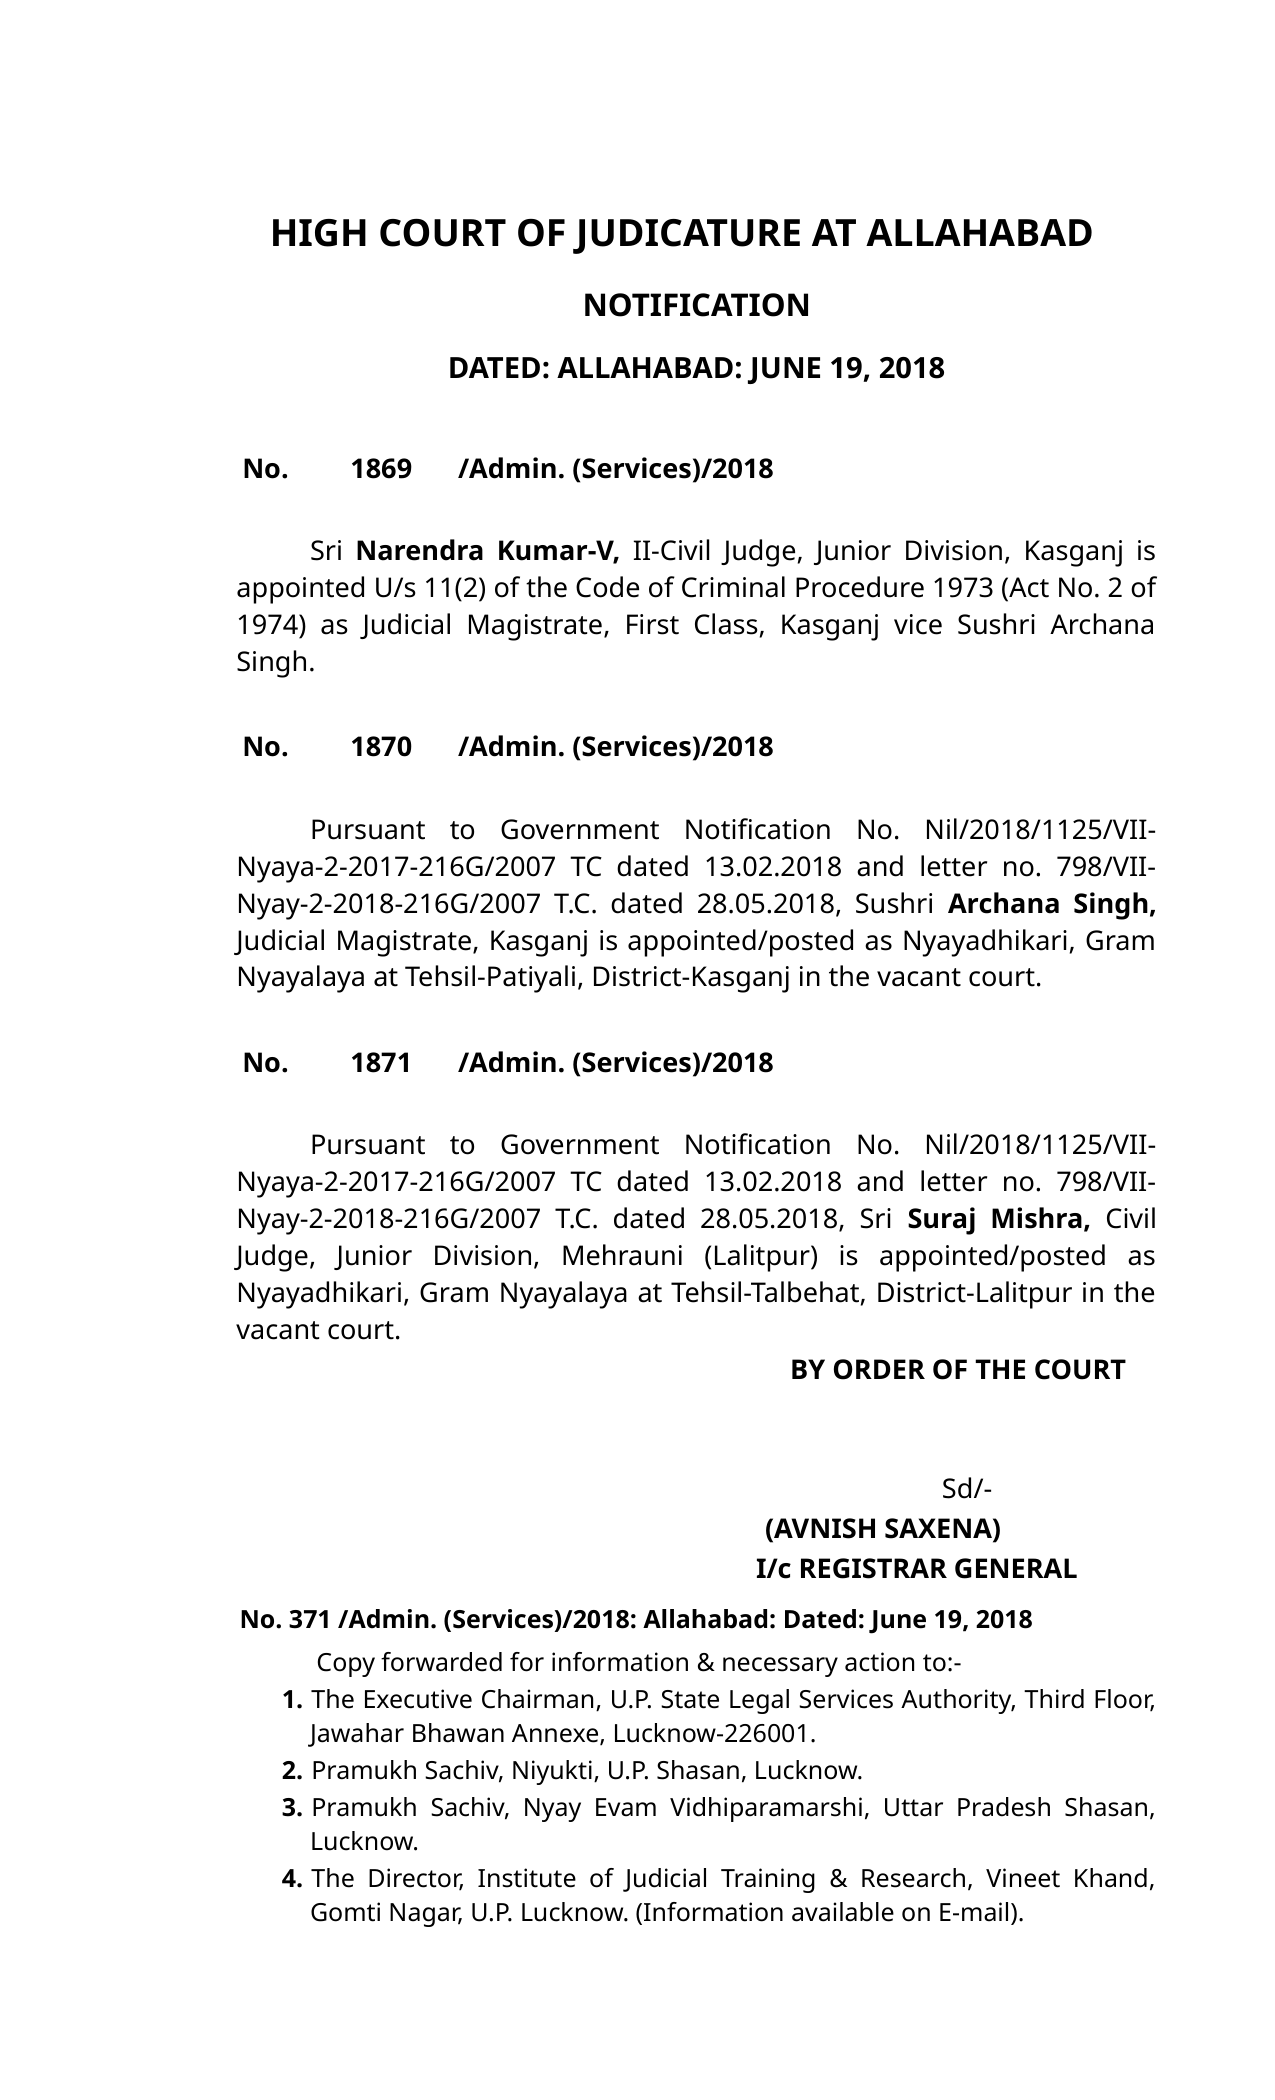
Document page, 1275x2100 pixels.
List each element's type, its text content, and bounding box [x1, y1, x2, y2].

list Pramukh Sachiv, Nyay Evam Vidhiparamarshi, Uttar Pradesh Shasan, Lucknow. [282, 1790, 1157, 1858]
table_header 1870 [310, 722, 452, 770]
list The Director, Institute of Judicial Training & Research, Vineet Khand, Gomti Nagar, U.P. Lucknow. (Information available on E-mail). [282, 1861, 1157, 1929]
table_header 1869 [310, 444, 452, 492]
text (AVNISH SAXENA) [390, 1510, 1159, 1547]
subtitle NOTIFICATION [236, 283, 1157, 326]
text No. 371 /Admin. (Services)/2018: Allahabad: Dated: June 19, 2018 [239, 1601, 1157, 1636]
table_header No. [236, 722, 310, 770]
table_header /Admin. (Services)/2018 [452, 722, 804, 770]
table_header 1871 [310, 1038, 452, 1086]
table_header No. [236, 1038, 310, 1086]
list Pramukh Sachiv, Niyukti, U.P. Shasan, Lucknow. [282, 1753, 1157, 1787]
text Sd/- [761, 1470, 1157, 1507]
text I/c REGISTRAR GENERAL [390, 1549, 1159, 1586]
text Copy forwarded for information & necessary action to:- [236, 1644, 1157, 1678]
title HIGH COURT OF JUDICATURE AT ALLAHABAD [161, 207, 1202, 258]
text BY ORDER OF THE COURT [236, 1350, 1157, 1387]
text Pursuant to Government Notification No. Nil/2018/1125/VII-Nyaya-2-2017-216G/2007 TC dated 13.02.2018 and letter no. 798/VII-Nyay-2-2018-216G/2007 T.C. dated 28.05.2018, Sushri Archana Singh, Judicial Magistrate, Kasganj is appointed/posted as Nyayadhikari, Gram Nyayalaya at Tehsil-Patiyali, District-Kasganj in the vacant court. [236, 810, 1157, 995]
subtitle DATED: ALLAHABAD: JUNE 19, 2018 [236, 347, 1157, 387]
text Sri Narendra Kumar-V, II-Civil Judge, Junior Division, Kasganj is appointed U/s 11(2) of the Code of Criminal Procedure 1973 (Act No. 2 of 1974) as Judicial Magistrate, First Class, Kasganj vice Sushri Archana Singh. [236, 532, 1157, 679]
list The Executive Chairman, U.P. State Legal Services Authority, Third Floor, Jawahar Bhawan Annexe, Lucknow-226001. [282, 1682, 1157, 1750]
table_header /Admin. (Services)/2018 [452, 1038, 804, 1086]
table_header No. [236, 444, 310, 492]
text Pursuant to Government Notification No. Nil/2018/1125/VII-Nyaya-2-2017-216G/2007 TC dated 13.02.2018 and letter no. 798/VII-Nyay-2-2018-216G/2007 T.C. dated 28.05.2018, Sri Suraj Mishra, Civil Judge, Junior Division, Mehrauni (Lalitpur) is appointed/posted as Nyayadhikari, Gram Nyayalaya at Tehsil-Talbehat, District-Lalitpur in the vacant court. [236, 1126, 1157, 1347]
table_header /Admin. (Services)/2018 [452, 444, 804, 492]
